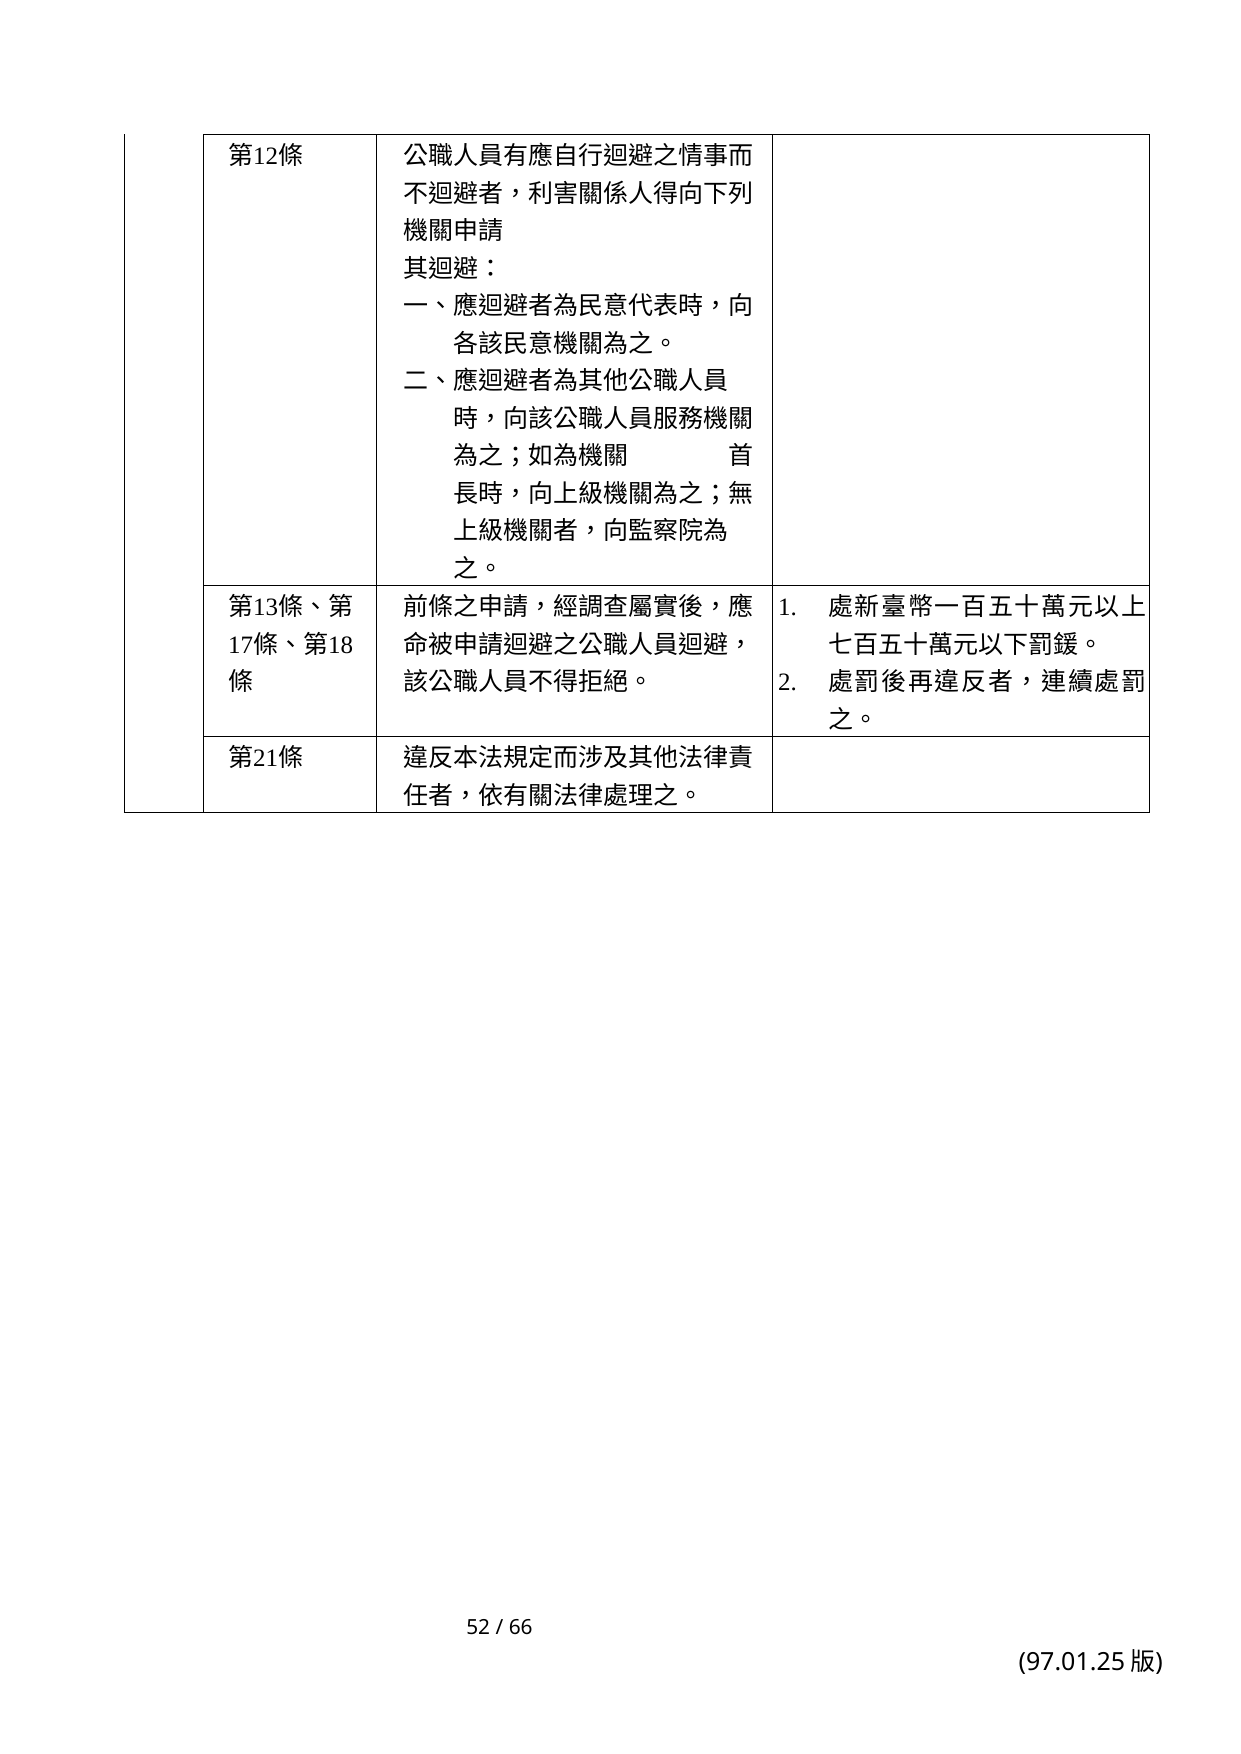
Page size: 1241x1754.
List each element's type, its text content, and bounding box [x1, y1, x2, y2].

table_cell 處新臺幣一百五十萬元以上七百五十萬元以下罰鍰。 處罰後再違反者，連續處罰之。 [773, 586, 1149, 736]
table_cell [125, 585, 203, 736]
table_cell 公職人員有應自行迴避之情事而不迴避者，利害關係人得向下列機關申請 其迴避： 一、應迴避者為民意代表時，向各該民意機關為之。 二、應迴避者為其他公職人員時，向該公職人員服務機關為之；如為機關 首長時，向上級機關為之；無上級機關者，向監察院為之。 [377, 135, 772, 585]
table_cell 第21條 [204, 737, 376, 812]
table_cell [125, 134, 203, 585]
table_cell [773, 135, 1149, 585]
table_cell 違反本法規定而涉及其他法律責任者，依有關法律處理之。 [377, 737, 772, 812]
table_cell 第13條、第17條、第18條 [204, 586, 376, 736]
table_cell 第12條 [204, 135, 376, 585]
table_cell [125, 736, 203, 812]
table_cell 前條之申請，經調查屬實後，應命被申請迴避之公職人員迴避，該公職人員不得拒絕。 [377, 586, 772, 736]
table_cell [773, 737, 1149, 812]
